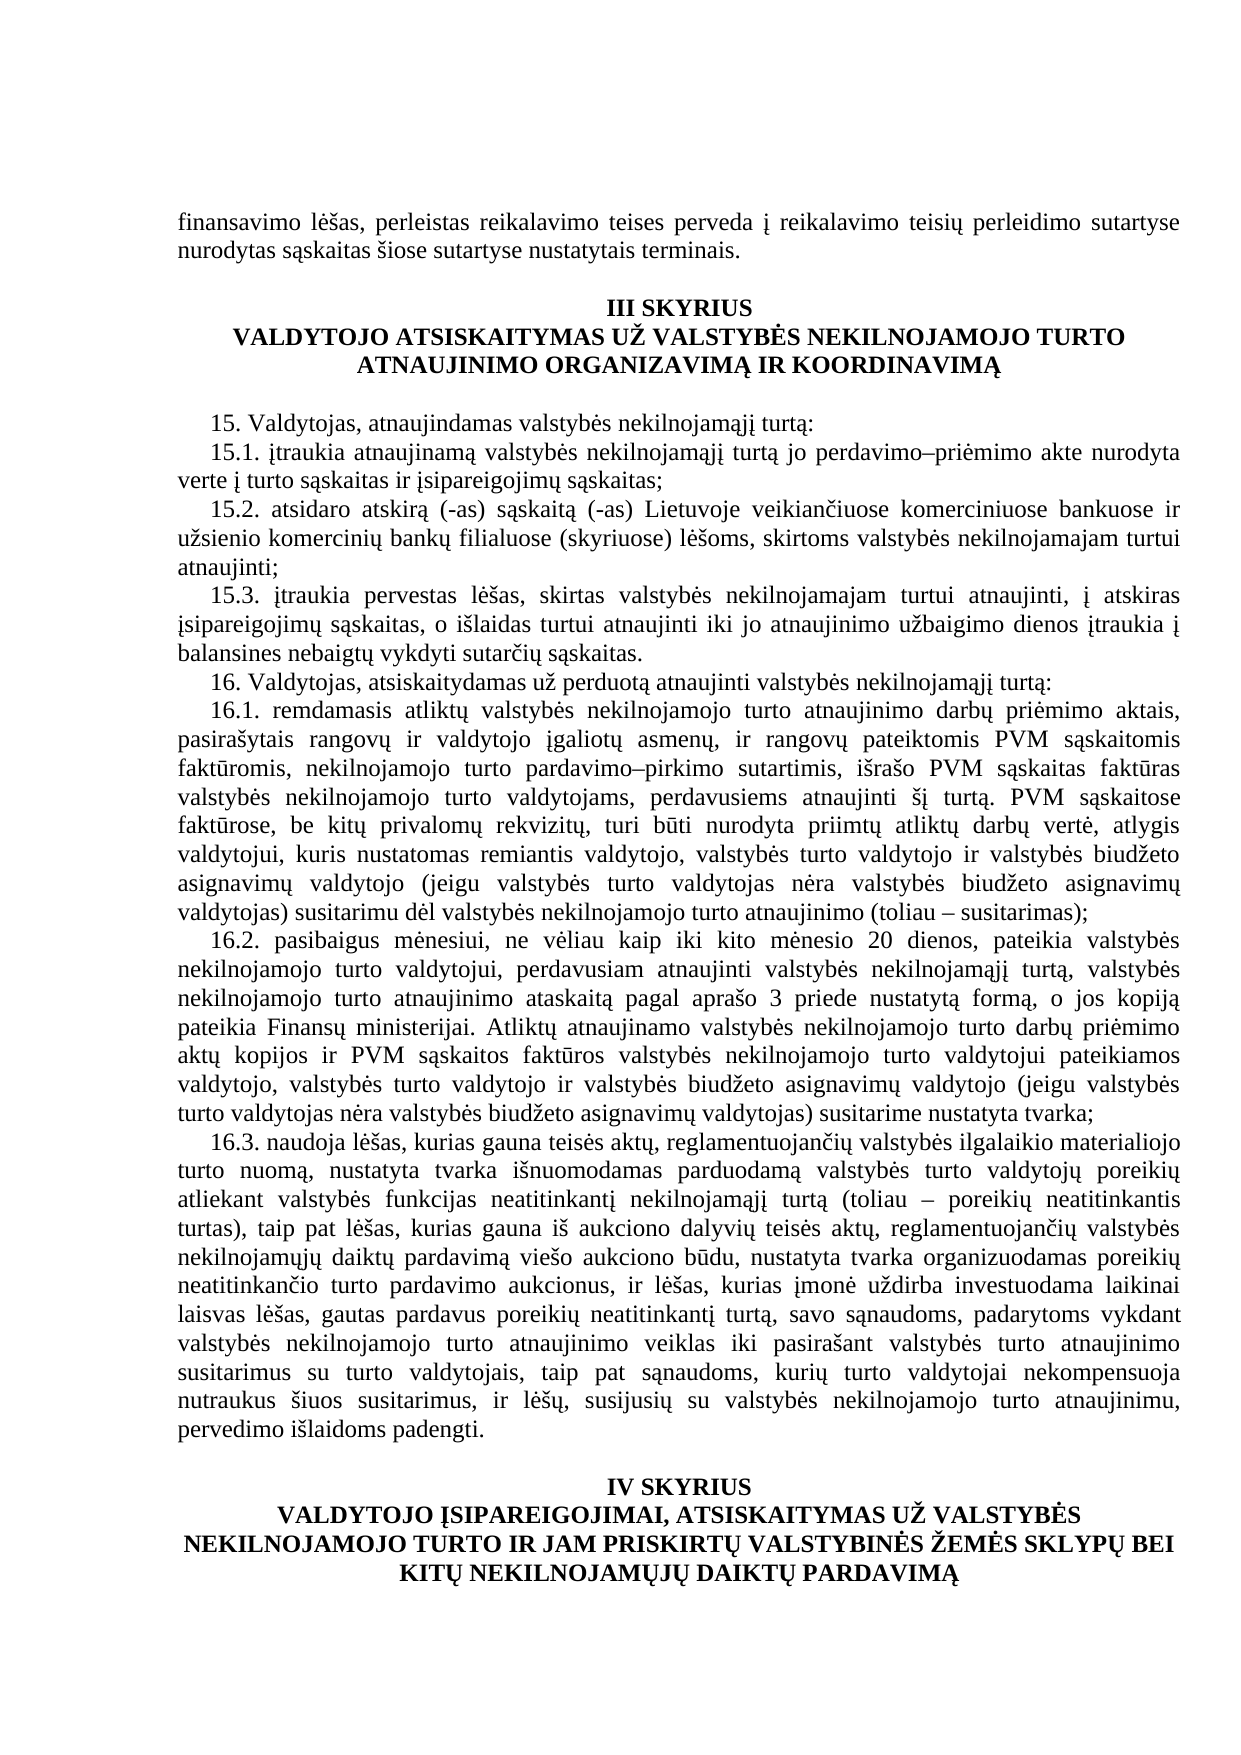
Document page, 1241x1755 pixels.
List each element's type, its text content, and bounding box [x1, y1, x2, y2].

text 16.2. pasibaigus mėnesiui, ne vėliau kaip iki kito mėnesio 20 dienos, pateikia valstybės nekilnojamojo turto valdytojui, perdavusiam atnaujinti valstybės nekilnojamąjį turtą, valstybės nekilnojamojo turto atnaujinimo ataskaitą pagal aprašo 3 priede nustatytą formą, o jos kopiją pateikia Finansų ministerijai. Atliktų atnaujinamo valstybės nekilnojamojo turto darbų priėmimo aktų kopijos ir PVM sąskaitos faktūros valstybės nekilnojamojo turto valdytojui pateikiamos valdytojo, valstybės turto valdytojo ir valstybės biudžeto asignavimų valdytojo (jeigu valstybės turto valdytojas nėra valstybės biudžeto asignavimų valdytojas) susitarime nustatyta tvarka; [177, 925, 1181, 1127]
text 15. Valdytojas, atnaujindamas valstybės nekilnojamąjį turtą: [177, 408, 1181, 437]
text 16. Valdytojas, atsiskaitydamas už perduotą atnaujinti valstybės nekilnojamąjį turtą: [177, 667, 1181, 695]
text 16.3. naudoja lėšas, kurias gauna teisės aktų, reglamentuojančių valstybės ilgalaikio materialiojo turto nuomą, nustatyta tvarka išnuomodamas parduodamą valstybės turto valdytojų poreikių atliekant valstybės funkcijas neatitinkantį nekilnojamąjį turtą (toliau – poreikių neatitinkantis turtas), taip pat lėšas, kurias gauna iš aukciono dalyvių teisės aktų, reglamentuojančių valstybės nekilnojamųjų daiktų pardavimą viešo aukciono būdu, nustatyta tvarka organizuodamas poreikių neatitinkančio turto pardavimo aukcionus, ir lėšas, kurias įmonė uždirba investuodama laikinai laisvas lėšas, gautas pardavus poreikių neatitinkantį turtą, savo sąnaudoms, padarytoms vykdant valstybės nekilnojamojo turto atnaujinimo veiklas iki pasirašant valstybės turto atnaujinimo susitarimus su turto valdytojais, taip pat sąnaudoms, kurių turto valdytojai nekompensuoja nutraukus šiuos susitarimus, ir lėšų, susijusių su valstybės nekilnojamojo turto atnaujinimu, pervedimo išlaidoms padengti. [177, 1127, 1181, 1443]
text 15.1. įtraukia atnaujinamą valstybės nekilnojamąjį turtą jo perdavimo–priėmimo akte nurodyta verte į turto sąskaitas ir įsipareigojimų sąskaitas; [177, 437, 1181, 494]
text VALDYTOJO ĮSIPAREIGOJIMAI, ATSISKAITYMAS UŽ VALSTYBĖS NEKILNOJAMOJO TURTO IR JAM PRISKIRTŲ VALSTYBINĖS ŽEMĖS SKLYPŲ BEI KITŲ NEKILNOJAMŲJŲ DAIKTŲ PARDAVIMĄ [177, 1500, 1181, 1587]
text 15.3. įtraukia pervestas lėšas, skirtas valstybės nekilnojamajam turtui atnaujinti, į atskiras įsipareigojimų sąskaitas, o išlaidas turtui atnaujinti iki jo atnaujinimo užbaigimo dienos įtraukia į balansines nebaigtų vykdyti sutarčių sąskaitas. [177, 580, 1181, 667]
text 16.1. remdamasis atliktų valstybės nekilnojamojo turto atnaujinimo darbų priėmimo aktais, pasirašytais rangovų ir valdytojo įgaliotų asmenų, ir rangovų pateiktomis PVM sąskaitomis faktūromis, nekilnojamojo turto pardavimo–pirkimo sutartimis, išrašo PVM sąskaitas faktūras valstybės nekilnojamojo turto valdytojams, perdavusiems atnaujinti šį turtą. PVM sąskaitose faktūrose, be kitų privalomų rekvizitų, turi būti nurodyta priimtų atliktų darbų vertė, atlygis valdytojui, kuris nustatomas remiantis valdytojo, valstybės turto valdytojo ir valstybės biudžeto asignavimų valdytojo (jeigu valstybės turto valdytojas nėra valstybės biudžeto asignavimų valdytojas) susitarimu dėl valstybės nekilnojamojo turto atnaujinimo (toliau – susitarimas); [177, 695, 1181, 925]
text VALDYTOJO ATSISKAITYMAS UŽ VALSTYBĖS NEKILNOJAMOJO TURTO ATNAUJINIMO ORGANIZAVIMĄ IR KOORDINAVIMĄ [177, 322, 1181, 379]
text III SKYRIUS [177, 293, 1181, 322]
text 15.2. atsidaro atskirą (-as) sąskaitą (-as) Lietuvoje veikiančiuose komerciniuose bankuose ir užsienio komercinių bankų filialuose (skyriuose) lėšoms, skirtoms valstybės nekilnojamajam turtui atnaujinti; [177, 494, 1181, 580]
text IV SKYRIUS [177, 1472, 1181, 1500]
text finansavimo lėšas, perleistas reikalavimo teises perveda į reikalavimo teisių perleidimo sutartyse nurodytas sąskaitas šiose sutartyse nustatytais terminais. [177, 207, 1181, 264]
